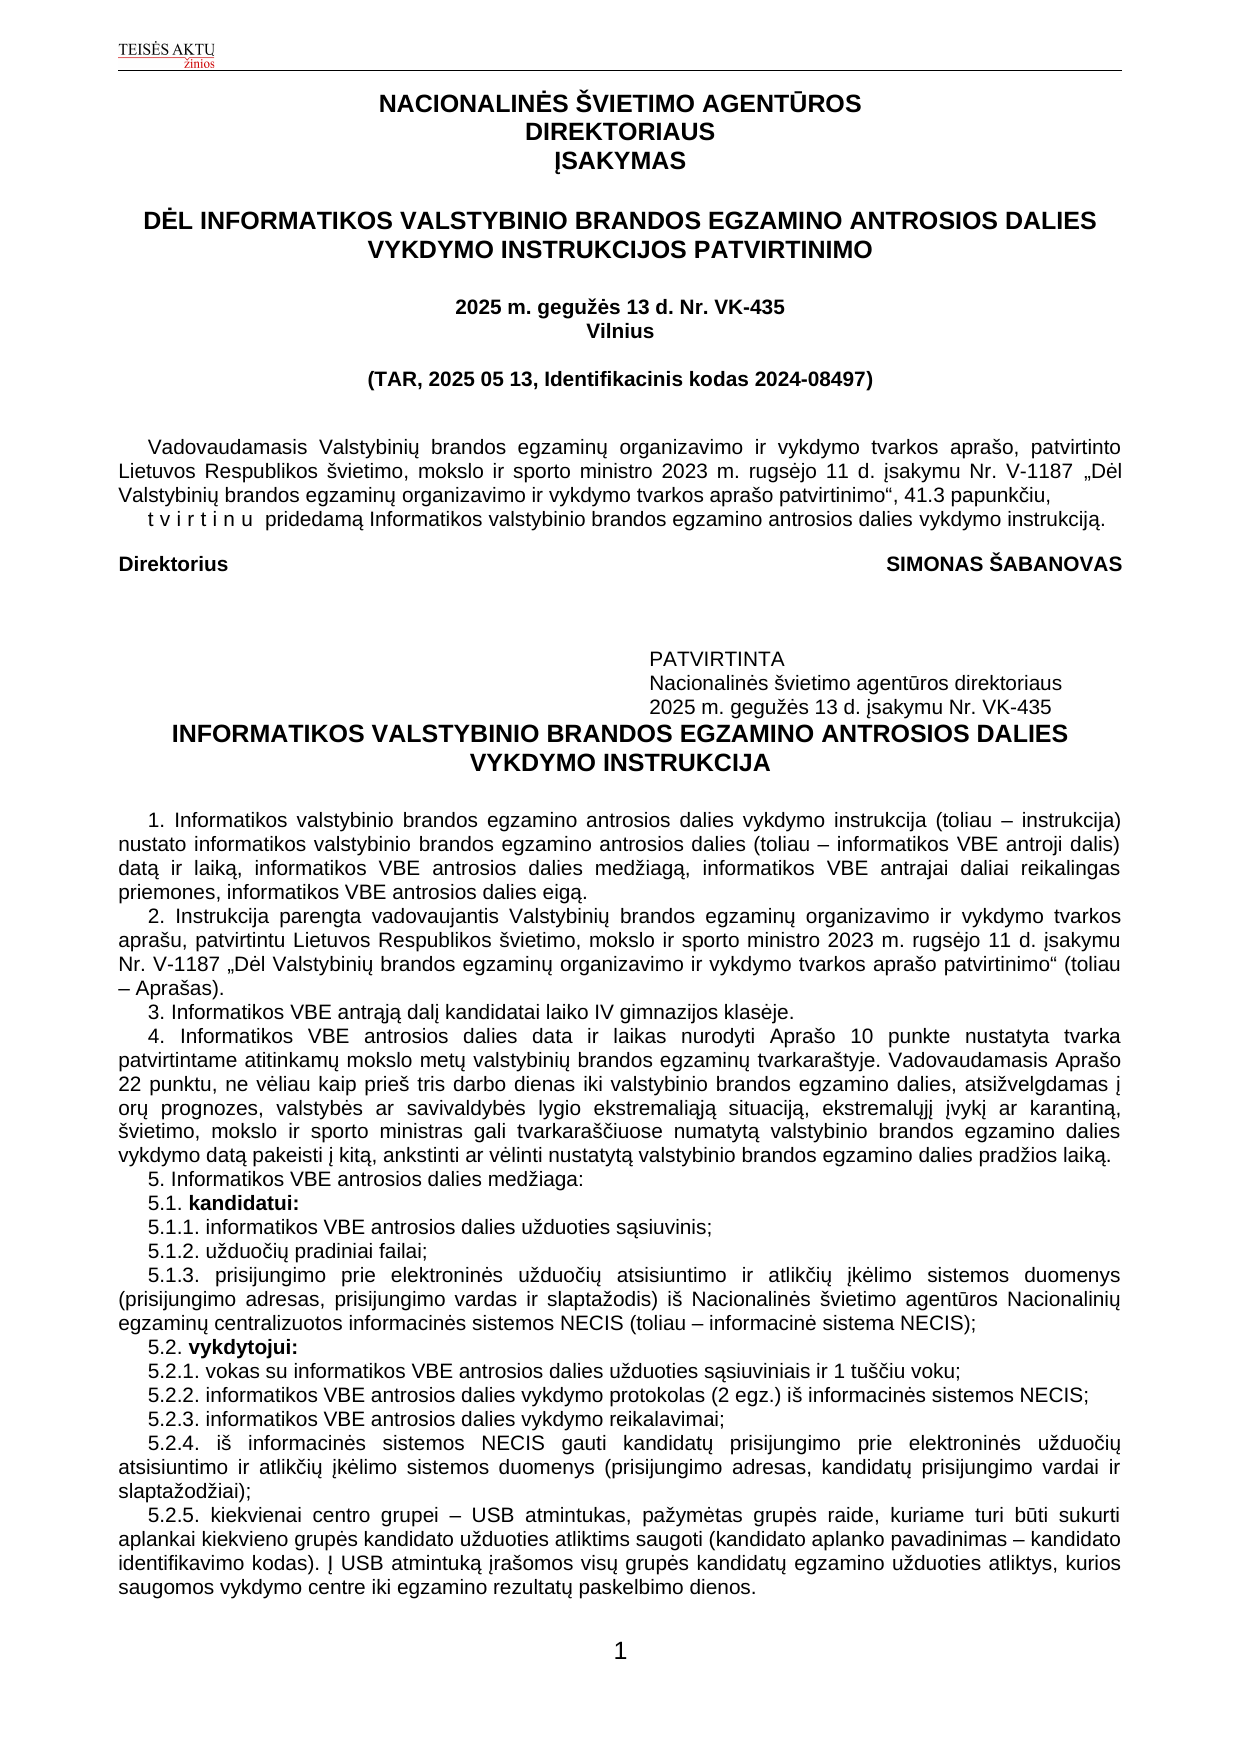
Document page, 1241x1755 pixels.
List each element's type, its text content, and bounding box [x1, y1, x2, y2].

text DĖL INFORMATIKOS VALSTYBINIO BRANDOS EGZAMINO ANTROSIOS DALIES VYKDYMO INSTRUKCIJOS PATVIRTINIMO [118, 206, 1122, 264]
text 2025 m. gegužės 13 d. Nr. VK-435 Vilnius (TAR, 2025 05 13, Identifikacinis kodas 2024-08497) [118, 295, 1122, 391]
text PATVIRTINTA Nacionalinės švietimo agentūros direktoriaus 2025 m. gegužės 13 d. įsakymu Nr. VK-435 [649, 647, 1122, 719]
text 5.1.1. informatikos VBE antrosios dalies užduoties sąsiuvinis; [118, 1215, 1122, 1239]
text 5.1. kandidatui: [118, 1191, 1122, 1215]
text 5.2.5. kiekvienai centro grupei – USB atmintukas, pažymėtas grupės raide, kuriame turi būti sukurti aplankai kiekvieno grupės kandidato užduoties atliktims saugoti (kandidato aplanko pavadinimas – kandidato identifikavimo kodas). Į USB atmintuką įrašomos visų grupės kandidatų egzamino užduoties atliktys, kurios saugomos vykdymo centre iki egzamino rezultatų paskelbimo dienos. [118, 1503, 1122, 1598]
text tvirtinu pridedamą Informatikos valstybinio brandos egzamino antrosios dalies vykdymo instrukciją. [118, 507, 1122, 531]
text Direktorius Simonas Šabanovas [118, 551, 1122, 575]
text Vadovaudamasis Valstybinių brandos egzaminų organizavimo ir vykdymo tvarkos aprašo, patvirtinto Lietuvos Respublikos švietimo, mokslo ir sporto ministro 2023 m. rugsėjo 11 d. įsakymu Nr. V-1187 „Dėl Valstybinių brandos egzaminų organizavimo ir vykdymo tvarkos aprašo patvirtinimo“, 41.3 papunkčiu, [118, 435, 1122, 507]
text 2. Instrukcija parengta vadovaujantis Valstybinių brandos egzaminų organizavimo ir vykdymo tvarkos aprašu, patvirtintu Lietuvos Respublikos švietimo, mokslo ir sporto ministro 2023 m. rugsėjo 11 d. įsakymu Nr. V-1187 „Dėl Valstybinių brandos egzaminų organizavimo ir vykdymo tvarkos aprašo patvirtinimo“ (toliau – Aprašas). [118, 904, 1122, 999]
text 4. Informatikos VBE antrosios dalies data ir laikas nurodyti Aprašo 10 punkte nustatyta tvarka patvirtintame atitinkamų mokslo metų valstybinių brandos egzaminų tvarkaraštyje. Vadovaudamasis Aprašo 22 punktu, ne vėliau kaip prieš tris darbo dienas iki valstybinio brandos egzamino dalies, atsižvelgdamas į orų prognozes, valstybės ar savivaldybės lygio ekstremaliąją situaciją, ekstremalųjį įvykį ar karantiną, švietimo, mokslo ir sporto ministras gali tvarkaraščiuose numatytą valstybinio brandos egzamino dalies vykdymo datą pakeisti į kitą, ankstinti ar vėlinti nustatytą valstybinio brandos egzamino dalies pradžios laiką. [118, 1023, 1122, 1167]
text 5.2.2. informatikos VBE antrosios dalies vykdymo protokolas (2 egz.) iš informacinės sistemos NECIS; [118, 1383, 1122, 1407]
text 5.2.4. iš informacinės sistemos NECIS gauti kandidatų prisijungimo prie elektroninės užduočių atsisiuntimo ir atlikčių įkėlimo sistemos duomenys (prisijungimo adresas, kandidatų prisijungimo vardai ir slaptažodžiai); [118, 1431, 1122, 1503]
text NACIONALINĖS ŠVIETIMO AGENTŪROS DIREKTORIAUS ĮSAKYMAS [118, 89, 1122, 175]
text 5.2.1. vokas su informatikos VBE antrosios dalies užduoties sąsiuviniais ir 1 tuščiu voku; [118, 1359, 1122, 1383]
text INFORMATIKOS VALSTYBINIO BRANDOS EGZAMINO ANTROSIOS DALIES VYKDYMO INSTRUKCIJA [118, 719, 1122, 777]
text 5.2.3. informatikos VBE antrosios dalies vykdymo reikalavimai; [118, 1407, 1122, 1431]
text 5.1.2. užduočių pradiniai failai; [118, 1239, 1122, 1263]
text 5.1.3. prisijungimo prie elektroninės užduočių atsisiuntimo ir atlikčių įkėlimo sistemos duomenys (prisijungimo adresas, prisijungimo vardas ir slaptažodis) iš Nacionalinės švietimo agentūros Nacionalinių egzaminų centralizuotos informacinės sistemos NECIS (toliau – informacinė sistema NECIS); [118, 1263, 1122, 1335]
text 1. Informatikos valstybinio brandos egzamino antrosios dalies vykdymo instrukcija (toliau – instrukcija) nustato informatikos valstybinio brandos egzamino antrosios dalies (toliau – informatikos VBE antroji dalis) datą ir laiką, informatikos VBE antrosios dalies medžiagą, informatikos VBE antrajai daliai reikalingas priemones, informatikos VBE antrosios dalies eigą. [118, 808, 1122, 904]
text 5.2. vykdytojui: [118, 1335, 1122, 1359]
text 3. Informatikos VBE antrąją dalį kandidatai laiko IV gimnazijos klasėje. [118, 999, 1122, 1023]
text 5. Informatikos VBE antrosios dalies medžiaga: [118, 1167, 1122, 1191]
